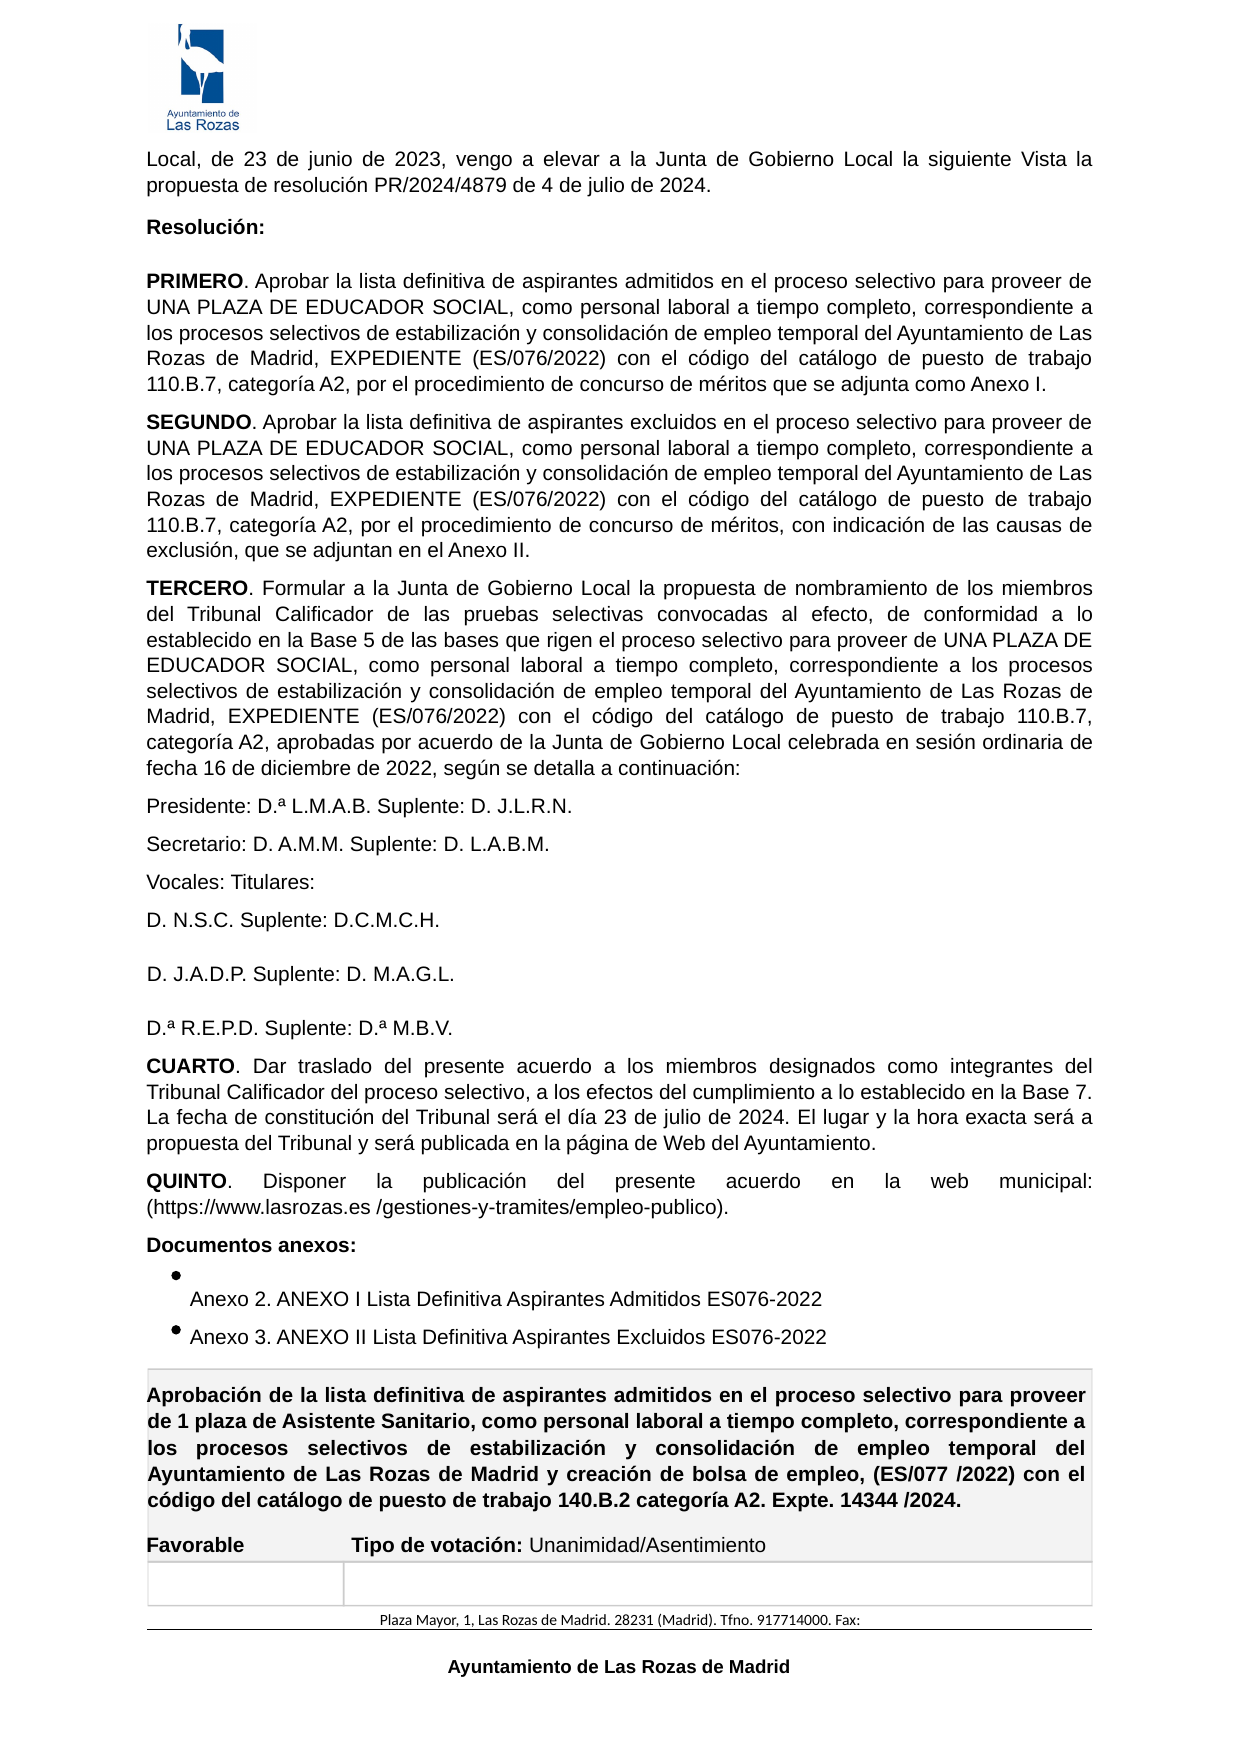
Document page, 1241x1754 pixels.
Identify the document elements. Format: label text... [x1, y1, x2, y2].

text PRIMERO. Aprobar la lista definitiva de aspirantes admitidos en el proceso selectivo para proveer de UNA PLAZA DE EDUCADOR SOCIAL, como personal laboral a tiempo completo, correspondiente a los procesos selectivos de estabilización y consolidación de empleo temporal del Ayuntamiento de Las Rozas de Madrid, EXPEDIENTE (ES/076/2022) con el código del catálogo de puesto de trabajo 110.B.7, categoría A2, por el procedimiento de concurso de méritos que se adjunta como Anexo I. [146, 269, 1094, 396]
text D. J.A.D.P. Suplente: D. M.A.G.L. [147, 962, 886, 986]
text D.ª R.E.P.D. Suplente: D.ª M.B.V. [146, 1016, 1094, 1040]
text QUINTO. Disponer la publicación del presente acuerdo en la web municipal: (https://www.lasrozas.es /gestiones-y-tramites/empleo-publico). [146, 1169, 1094, 1218]
text Vocales: Titulares: [146, 870, 1094, 894]
text SEGUNDO. Aprobar la lista definitiva de aspirantes excluidos en el proceso selectivo para proveer de UNA PLAZA DE EDUCADOR SOCIAL, como personal laboral a tiempo completo, correspondiente a los procesos selectivos de estabilización y consolidación de empleo temporal del Ayuntamiento de Las Rozas de Madrid, EXPEDIENTE (ES/076/2022) con el código del catálogo de puesto de trabajo 110.B.7, categoría A2, por el procedimiento de concurso de méritos, con indicación de las causas de exclusión, que se adjuntan en el Anexo II. [146, 410, 1094, 562]
text Local, de 23 de junio de 2023, vengo a elevar a la Junta de Gobierno Local la siguiente Vista la propuesta de resolución PR/2024/4879 de 4 de julio de 2024. [146, 147, 1094, 197]
text Secretario: D. A.M.M. Suplente: D. L.A.B.M. [146, 832, 1094, 856]
text Resolución: [146, 215, 1087, 239]
text D. N.S.C. Suplente: D.C.M.C.H. [146, 908, 886, 932]
text Presidente: D.ª L.M.A.B. Suplente: D. J.L.R.N. [146, 794, 1094, 818]
text Anexo 2. ANEXO I Lista Definitiva Aspirantes Admitidos ES076-2022 [189, 1287, 1094, 1311]
text Documentos anexos: [146, 1233, 1087, 1257]
text Anexo 3. ANEXO II Lista Definitiva Aspirantes Excluidos ES076-2022 [189, 1325, 1094, 1349]
text CUARTO. Dar traslado del presente acuerdo a los miembros designados como integrantes del Tribunal Calificador del proceso selectivo, a los efectos del cumplimiento a lo establecido en la Base 7. La fecha de constitución del Tribunal será el día 23 de julio de 2024. El lugar y la hora exacta será a propuesta del Tribunal y será publicada en la página de Web del Ayuntamiento. [146, 1054, 1094, 1155]
text TERCERO. Formular a la Junta de Gobierno Local la propuesta de nombramiento de los miembros del Tribunal Calificador de las pruebas selectivas convocadas al efecto, de conformidad a lo establecido en la Base 5 de las bases que rigen el proceso selectivo para proveer de UNA PLAZA DE EDUCADOR SOCIAL, como personal laboral a tiempo completo, correspondiente a los procesos selectivos de estabilización y consolidación de empleo temporal del Ayuntamiento de Las Rozas de Madrid, EXPEDIENTE (ES/076/2022) con el código del catálogo de puesto de trabajo 110.B.7, categoría A2, aprobadas por acuerdo de la Junta de Gobierno Local celebrada en sesión ordinaria de fecha 16 de diciembre de 2022, según se detalla a continuación: [146, 576, 1094, 779]
